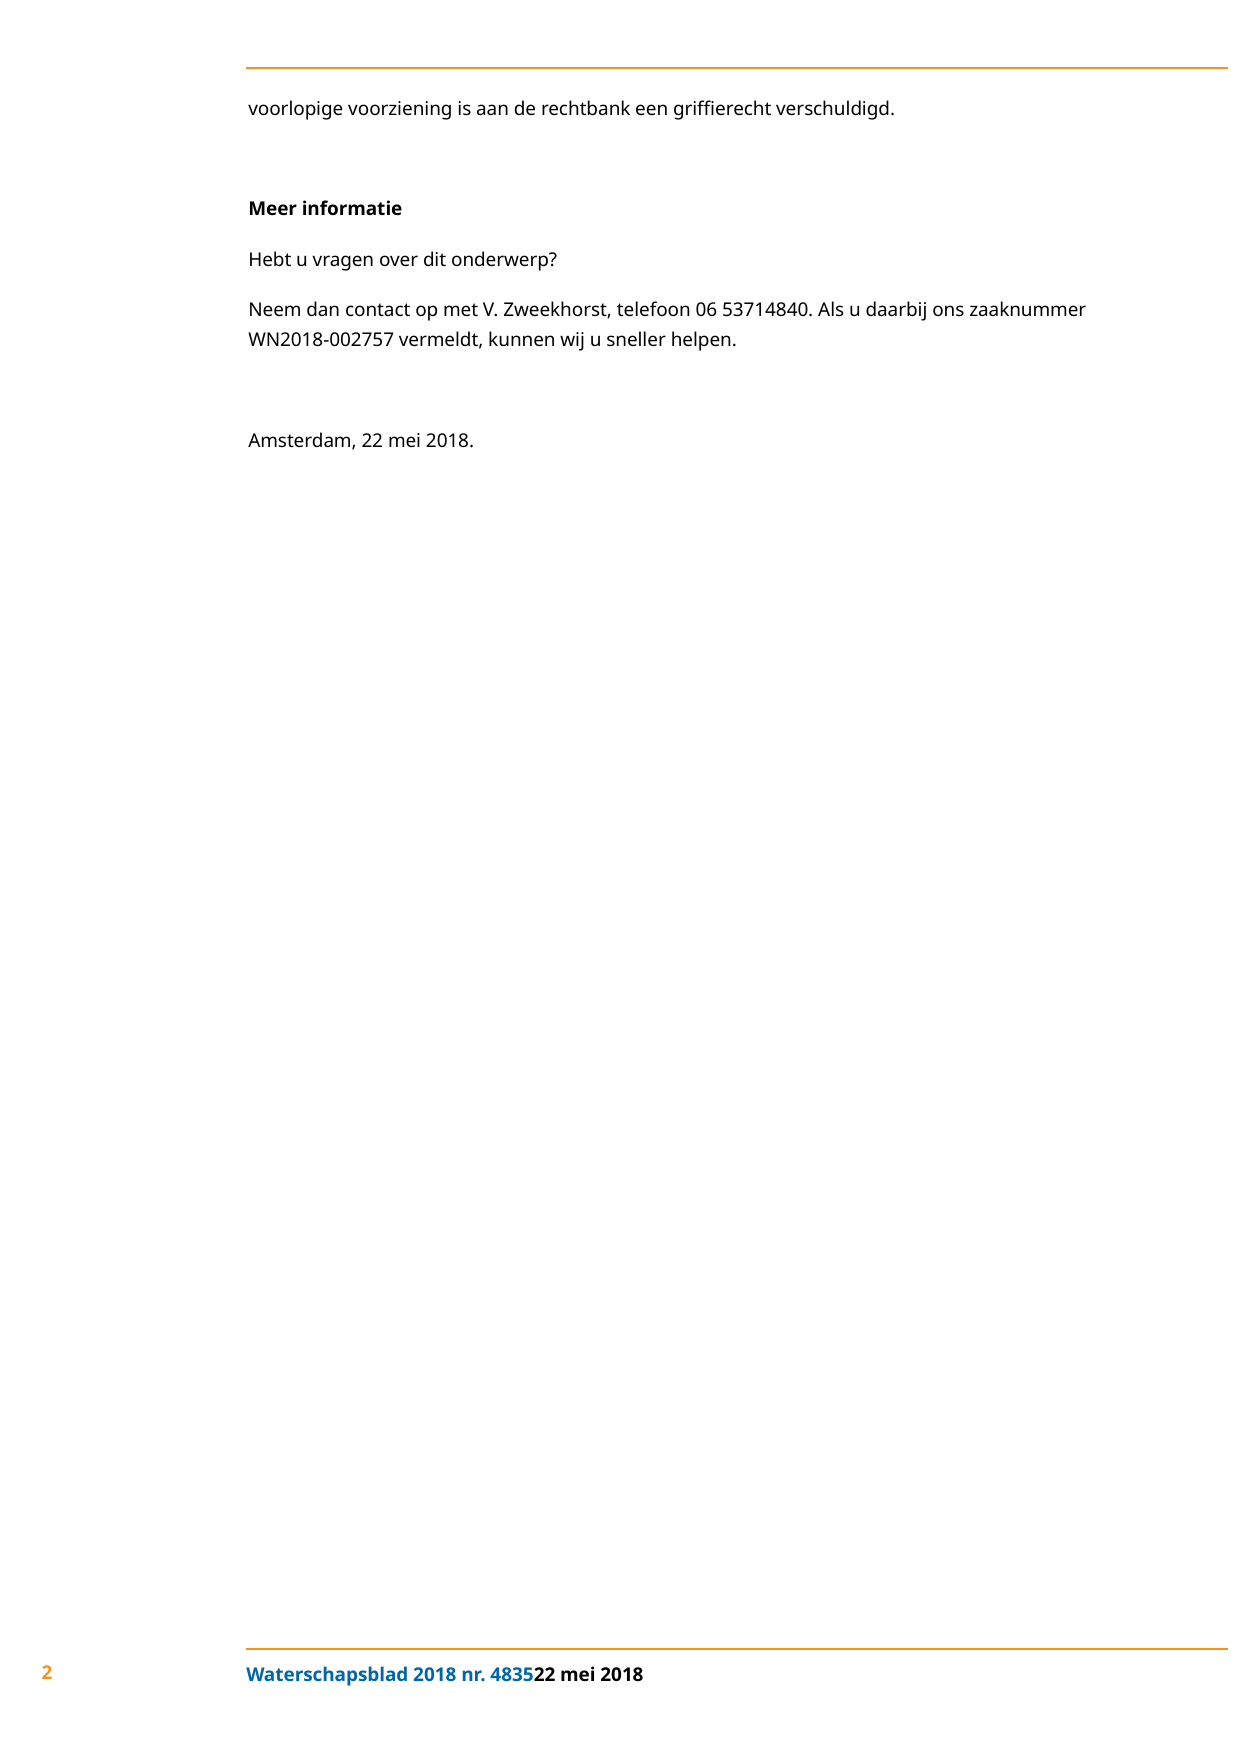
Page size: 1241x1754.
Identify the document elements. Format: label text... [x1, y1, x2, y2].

text Meer informatie [248, 196, 1152, 221]
text voorlopige voorziening is aan de rechtbank een griffierecht verschuldigd. [248, 95, 1152, 121]
text Hebt u vragen over dit onderwerp? [248, 246, 1152, 272]
picture [41, 47, 231, 172]
text Amsterdam, 22 mei 2018. [248, 427, 1152, 453]
text Neem dan contact op met V. Zweekhorst, telefoon 06 53714840. Als u daarbij ons zaaknummer WN2018-002757 vermeldt, kunnen wij u sneller helpen. [248, 296, 1152, 352]
